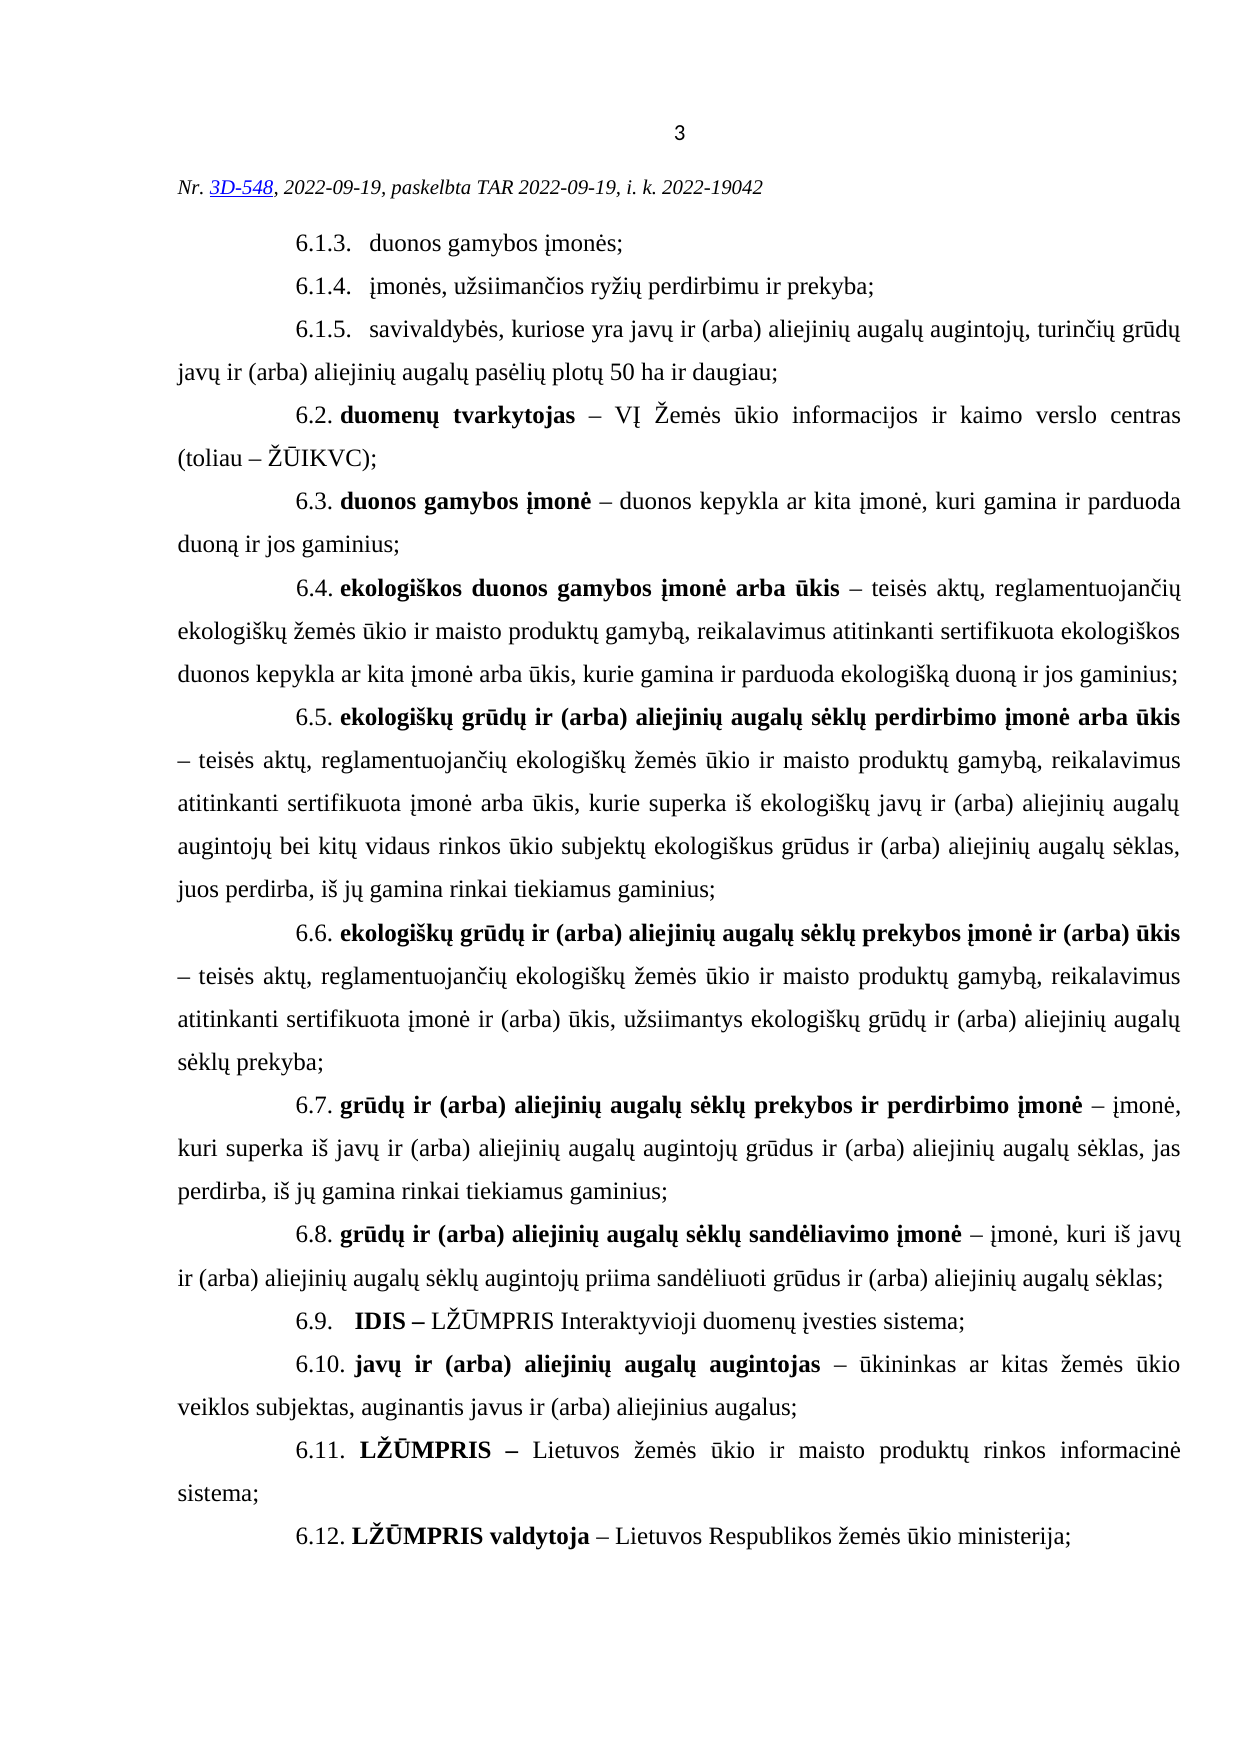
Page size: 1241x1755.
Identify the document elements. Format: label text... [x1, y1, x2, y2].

text 6.10. javų ir (arba) aliejinių augalų augintojas – ūkininkas ar kitas žemės ūkio veiklos subjektas, auginantis javus ir (arba) aliejinius augalus; [177, 1349, 1181, 1421]
text 6.11. LŽŪMPRIS – Lietuvos žemės ūkio ir maisto produktų rinkos informacinė sistema; [177, 1435, 1181, 1507]
text 6.3. duonos gamybos įmonė – duonos kepykla ar kita įmonė, kuri gamina ir parduoda duoną ir jos gaminius; [177, 486, 1181, 558]
text 6.12. LŽŪMPRIS valdytoja – Lietuvos Respublikos žemės ūkio ministerija; [177, 1521, 1181, 1550]
text 6.1.3. duonos gamybos įmonės; [177, 228, 1181, 256]
text 6.7. grūdų ir (arba) aliejinių augalų sėklų prekybos ir perdirbimo įmonė – įmonė, kuri superka iš javų ir (arba) aliejinių augalų augintojų grūdus ir (arba) aliejinių augalų sėklas, jas perdirba, iš jų gamina rinkai tiekiamus gaminius; [177, 1090, 1181, 1205]
text 6.1.5. savivaldybės, kuriose yra javų ir (arba) aliejinių augalų augintojų, turinčių grūdų javų ir (arba) aliejinių augalų pasėlių plotų 50 ha ir daugiau; [177, 314, 1181, 386]
text 6.8. grūdų ir (arba) aliejinių augalų sėklų sandėliavimo įmonė – įmonė, kuri iš javų ir (arba) aliejinių augalų sėklų augintojų priima sandėliuoti grūdus ir (arba) aliejinių augalų sėklas; [177, 1219, 1181, 1291]
text 6.1.4. įmonės, užsiimančios ryžių perdirbimu ir prekyba; [177, 271, 1181, 299]
text 6.2. duomenų tvarkytojas – VĮ Žemės ūkio informacijos ir kaimo verslo centras (toliau – ŽŪIKVC); [177, 400, 1181, 472]
text Nr. 3D-548, 2022-09-19, paskelbta TAR 2022-09-19, i. k. 2022-19042 [177, 175, 1181, 199]
text 6.5. ekologiškų grūdų ir (arba) aliejinių augalų sėklų perdirbimo įmonė arba ūkis – teisės aktų, reglamentuojančių ekologiškų žemės ūkio ir maisto produktų gamybą, reikalavimus atitinkanti sertifikuota įmonė arba ūkis, kurie superka iš ekologiškų javų ir (arba) aliejinių augalų augintojų bei kitų vidaus rinkos ūkio subjektų ekologiškus grūdus ir (arba) aliejinių augalų sėklas, juos perdirba, iš jų gamina rinkai tiekiamus gaminius; [177, 702, 1181, 903]
text 6.6. ekologiškų grūdų ir (arba) aliejinių augalų sėklų prekybos įmonė ir (arba) ūkis – teisės aktų, reglamentuojančių ekologiškų žemės ūkio ir maisto produktų gamybą, reikalavimus atitinkanti sertifikuota įmonė ir (arba) ūkis, užsiimantys ekologiškų grūdų ir (arba) aliejinių augalų sėklų prekyba; [177, 918, 1181, 1076]
text 6.9. IDIS – LŽŪMPRIS Interaktyvioji duomenų įvesties sistema; [177, 1306, 1181, 1334]
text 6.4. ekologiškos duonos gamybos įmonė arba ūkis – teisės aktų, reglamentuojančių ekologiškų žemės ūkio ir maisto produktų gamybą, reikalavimus atitinkanti sertifikuota ekologiškos duonos kepykla ar kita įmonė arba ūkis, kurie gamina ir parduoda ekologišką duoną ir jos gaminius; [177, 573, 1181, 688]
